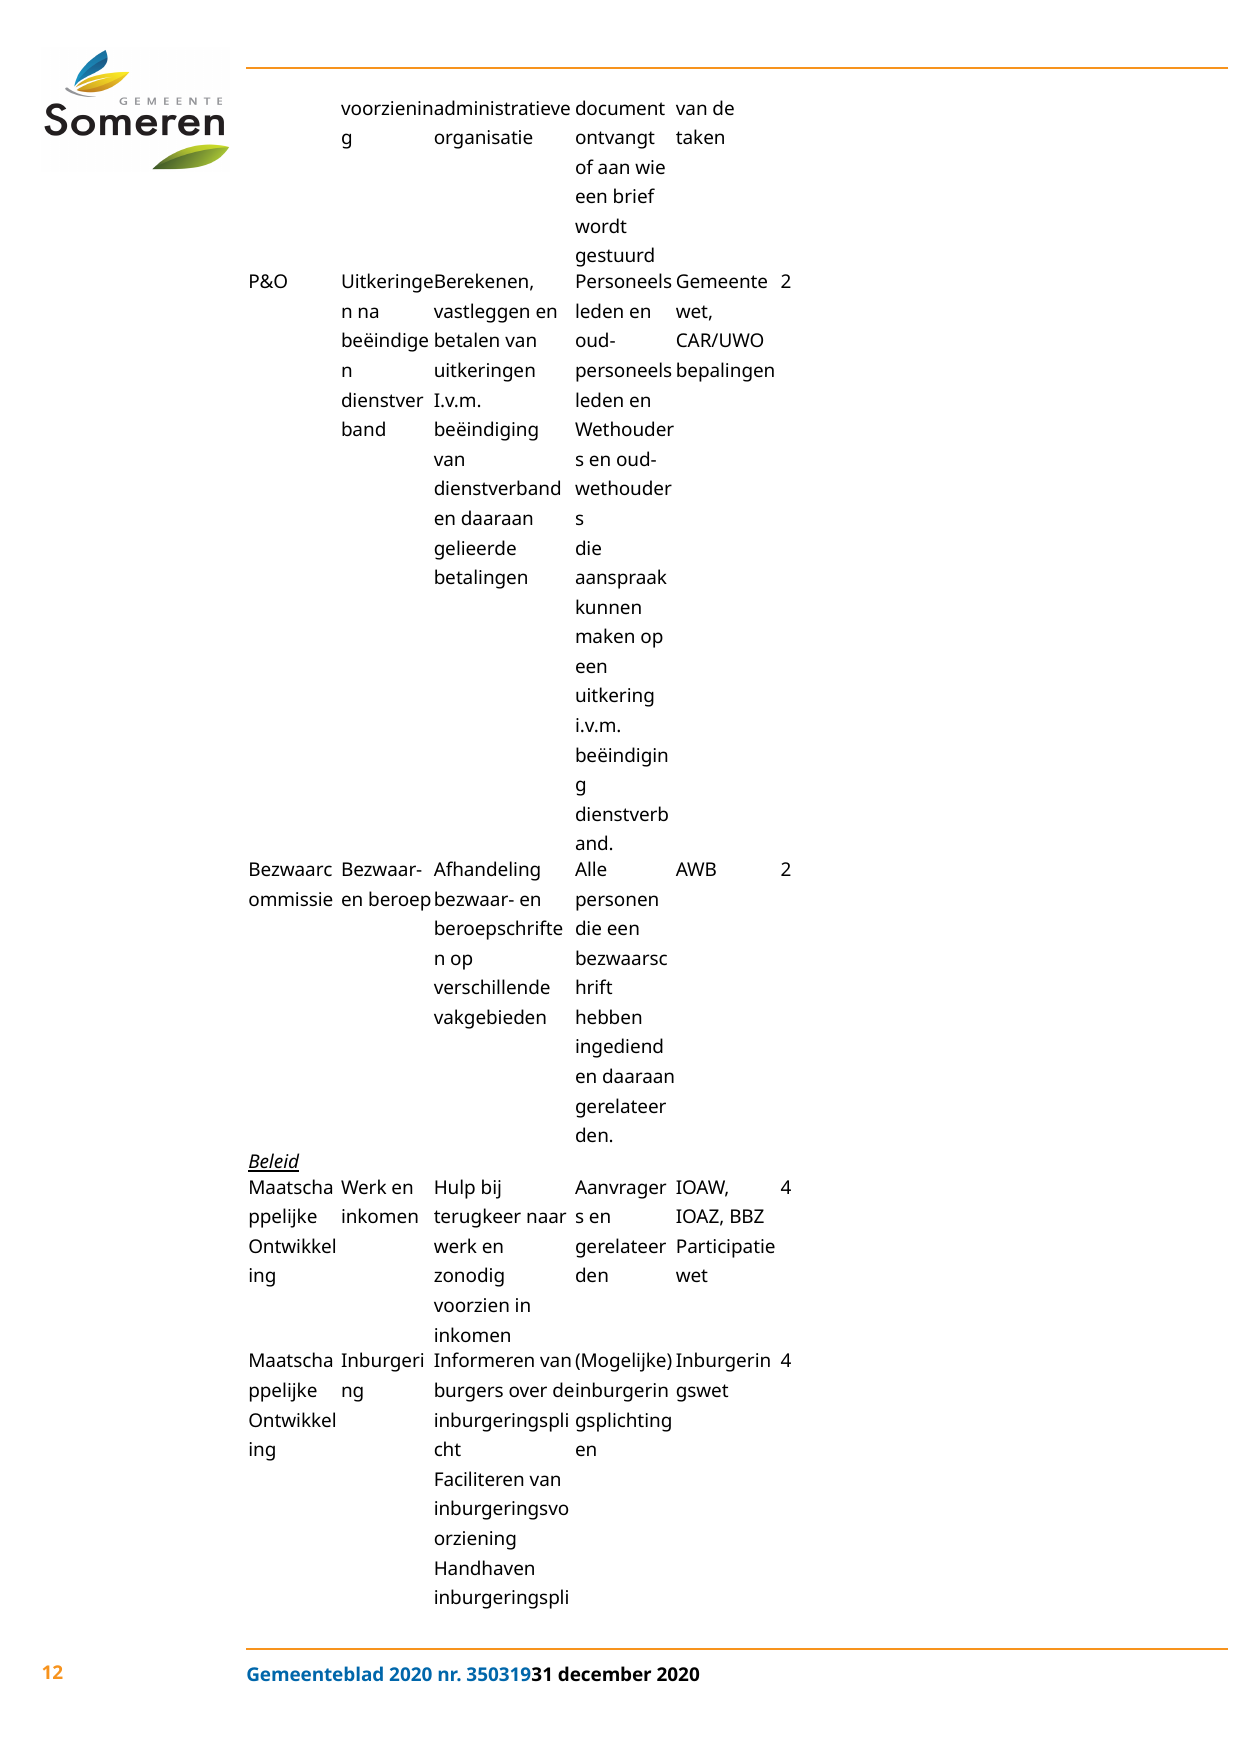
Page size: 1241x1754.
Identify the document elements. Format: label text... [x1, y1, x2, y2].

table_cell [575, 1148, 676, 1174]
table_cell (Mogelijke) inburgeringsplichtingen [575, 1348, 676, 1610]
table_cell [873, 1348, 966, 1610]
table_cell Personeelsleden en oud-personeelsleden en Wethouders en oud-wethouders die aanspraak kunnen maken op een uitkering i.v.m. beëindiging dienstverband. [575, 269, 676, 856]
table_cell Werk en inkomen [341, 1174, 433, 1348]
table_cell Aanvragers en gerelateerden [575, 1174, 676, 1348]
table_cell 2 [780, 856, 873, 1148]
table_cell Informeren van burgers over de inburgeringsplicht Faciliteren van inburgeringsvoorziening Handhaven inburgeringspli [434, 1348, 575, 1610]
table_cell [873, 1174, 966, 1348]
table_cell [780, 95, 873, 268]
table_cell 2 [780, 269, 873, 856]
table_cell Bezwaar- en beroep [341, 856, 433, 1148]
table_cell [676, 1148, 780, 1174]
table_cell [873, 269, 966, 856]
table_cell Alle personen die een bezwaarschrift hebben ingediend en daaraan gerelateerden. [575, 856, 676, 1148]
table_cell IOAW, IOAZ, BBZ Participatiewet [676, 1174, 780, 1348]
table_cell [873, 1148, 966, 1174]
table_cell [780, 1148, 873, 1174]
table_cell [1059, 1174, 1152, 1348]
table_cell 4 [780, 1348, 873, 1610]
picture [41, 47, 231, 172]
table_cell [1059, 1348, 1152, 1610]
table_cell van de taken [676, 95, 780, 268]
table_cell [341, 1148, 433, 1174]
table_cell [966, 856, 1059, 1148]
table_cell Afhandeling bezwaar- en beroepschriften op verschillende vakgebieden [434, 856, 575, 1148]
table_cell Maatschappelijke Ontwikkeling [248, 1174, 341, 1348]
table_cell [248, 95, 341, 268]
table_cell administratieve organisatie [434, 95, 575, 268]
table_cell [966, 1148, 1059, 1174]
table_cell [966, 1348, 1059, 1610]
table_cell document ontvangt of aan wie een brief wordt gestuurd [575, 95, 676, 268]
table_cell [434, 1148, 575, 1174]
table_cell voorziening [341, 95, 433, 268]
table_cell Hulp bij terugkeer naar werk en zonodig voorzien in inkomen [434, 1174, 575, 1348]
table_cell Maatschappelijke Ontwikkeling [248, 1348, 341, 1610]
table_cell Gemeentewet, CAR/UWO bepalingen [676, 269, 780, 856]
table_cell Inburgeringswet [676, 1348, 780, 1610]
table_cell Bezwaarcommissie [248, 856, 341, 1148]
table_cell [966, 1174, 1059, 1348]
table_cell Uitkeringen na beëindigen dienstverband [341, 269, 433, 856]
table_cell [1059, 856, 1152, 1148]
table_cell P&O [248, 269, 341, 856]
table_cell AWB [676, 856, 780, 1148]
table_cell [966, 95, 1059, 268]
table_cell [1059, 1148, 1152, 1174]
table_cell Berekenen, vastleggen en betalen van uitkeringen I.v.m. beëindiging van dienstverband en daaraan gelieerde betalingen [434, 269, 575, 856]
table_cell [1059, 269, 1152, 856]
table_cell Inburgering [341, 1348, 433, 1610]
table_cell 4 [780, 1174, 873, 1348]
table_cell [1059, 95, 1152, 268]
table_cell [873, 95, 966, 268]
table_cell Beleid [248, 1148, 341, 1174]
table_cell [873, 856, 966, 1148]
table_cell [966, 269, 1059, 856]
